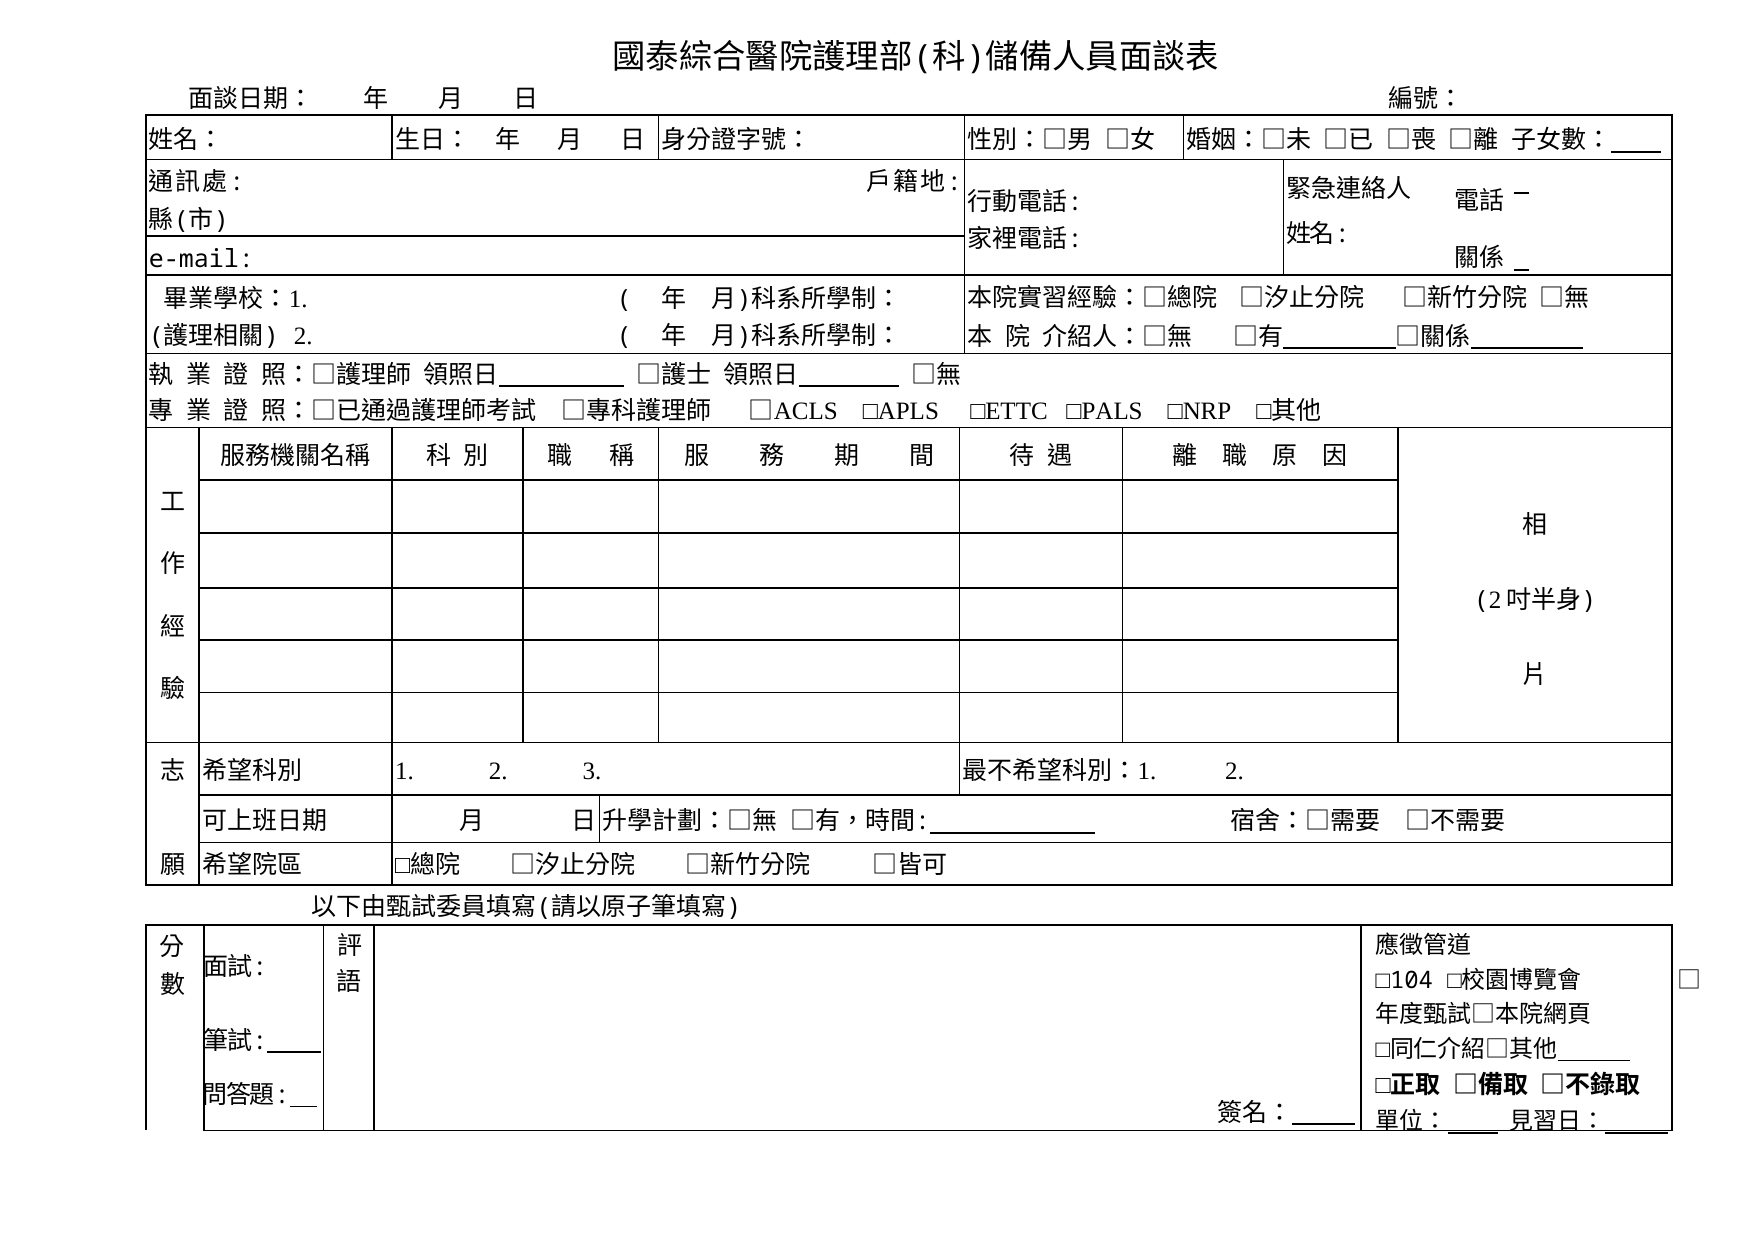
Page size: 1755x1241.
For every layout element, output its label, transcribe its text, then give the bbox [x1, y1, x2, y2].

table_cell 行動電話: 家裡電話: [965, 160, 1283, 274]
table_cell [659, 589, 959, 639]
table_cell [1511, 235, 1671, 274]
table_cell 服 務 期 間 [659, 428, 959, 479]
table_cell [524, 641, 658, 691]
table_header 姓名： [147, 116, 391, 159]
table_cell 面試: [205, 926, 323, 1018]
table_cell □總院 □汐止分院 □新竹分院 □皆可 [393, 843, 1671, 884]
table_cell [393, 589, 522, 639]
table_cell [960, 641, 1122, 691]
table_cell [960, 534, 1122, 587]
table_cell 緊急連絡人 姓名: [1284, 160, 1448, 274]
table_cell [200, 589, 391, 639]
table_header 婚姻：□未 □已 □喪 □離 子女數： [1184, 116, 1671, 159]
table_cell 執 業 證 照：□護理師 領照日 □護士 領照日 □無 專 業 證 照：□已通過護理師考試 □專科護理師 □ACLS □APLS □ETTC □PALS □NRP □其他 [147, 354, 1671, 427]
table_cell 關係 [1448, 235, 1511, 274]
table_cell 願 [147, 842, 198, 884]
table_cell [524, 693, 658, 742]
table_cell [393, 534, 522, 587]
table_cell [200, 641, 391, 691]
table_header 性別：□男 □女 [965, 116, 1183, 159]
table_cell 1. 2. 3. [393, 743, 959, 794]
table_cell 本院實習經驗：□總院 □汐止分院 □新竹分院 □無 本 院 介紹人：□無 □有 □關係 [965, 276, 1671, 353]
table_cell 升學計劃：□無 □有，時間: 宿舍：□需要 □不需要 [600, 796, 1671, 842]
table_cell 離 職 原 因 [1123, 428, 1397, 479]
table_cell [1123, 481, 1397, 532]
table_cell [1123, 534, 1397, 587]
table_header 身分證字號： [659, 116, 964, 159]
table_cell [659, 534, 959, 587]
table_header 應徵管道 □104 □校園博覽會 □年度甄試□本院網頁 □同仁介紹□其他 □正取 □備取 □不錄取 單位： 見習日： 預定到職日： 體檢日期： 介紹費□符合□不符合 [1364, 926, 1671, 1130]
table_cell [1511, 160, 1671, 235]
table_cell 電話 [1448, 160, 1511, 235]
table_cell [147, 794, 198, 842]
table_cell ( 年 月)科系所學制： ( 年 月)科系所學制： [614, 276, 964, 353]
table_cell [524, 481, 658, 532]
table_cell 相 (2吋半身) 片 [1399, 428, 1671, 742]
table_cell 服務機關名稱 [200, 428, 391, 479]
table_cell 評 語 [324, 926, 373, 1130]
table_cell [960, 693, 1122, 742]
table_cell [960, 481, 1122, 532]
table_cell 以下由甄試委員填寫(請以原子筆填寫) [146, 886, 1672, 924]
table_cell 最不希望科別：1. 2. [960, 743, 1671, 794]
table_cell 志 [147, 743, 198, 794]
table_cell [524, 534, 658, 587]
text 國泰綜合醫院護理部(科)儲備人員面談表 [118, 29, 1713, 78]
table_cell 工 作 經 驗 [147, 428, 198, 742]
table_cell [200, 693, 391, 742]
table_cell 待 遇 [960, 428, 1122, 479]
table_cell [524, 589, 658, 639]
table_cell [1123, 641, 1397, 691]
table_cell [1123, 693, 1397, 742]
table_cell [659, 641, 959, 691]
table_cell [1123, 589, 1397, 639]
text 面談日期： 年 月 日 編號： [68, 78, 1713, 114]
table_cell [960, 589, 1122, 639]
table_cell 通訊處: 戶籍地: 縣(市) [147, 160, 964, 235]
table_cell [200, 534, 391, 587]
table_cell 可上班日期 [200, 796, 391, 842]
table_cell 分 數 [147, 926, 203, 1130]
table_cell 筆試: 問答題: [205, 1019, 323, 1130]
table_cell e-mail: [147, 237, 964, 274]
table_cell 月 日 [393, 796, 599, 842]
table_cell [393, 641, 522, 691]
table_header 生日： 年 月 日 [393, 116, 658, 159]
table_cell [659, 481, 959, 532]
table_cell [393, 481, 522, 532]
table_cell [659, 693, 959, 742]
table_cell 職 稱 [524, 428, 658, 479]
table_cell 科 別 [393, 428, 522, 479]
table_cell [200, 481, 391, 532]
table_cell 希望科別 [200, 743, 391, 794]
table_cell 畢業學校：1. (護理相關) 2. [147, 276, 613, 353]
table_cell 簽名： [375, 926, 1360, 1130]
table_cell 希望院區 [200, 843, 391, 884]
table_cell [393, 693, 522, 742]
